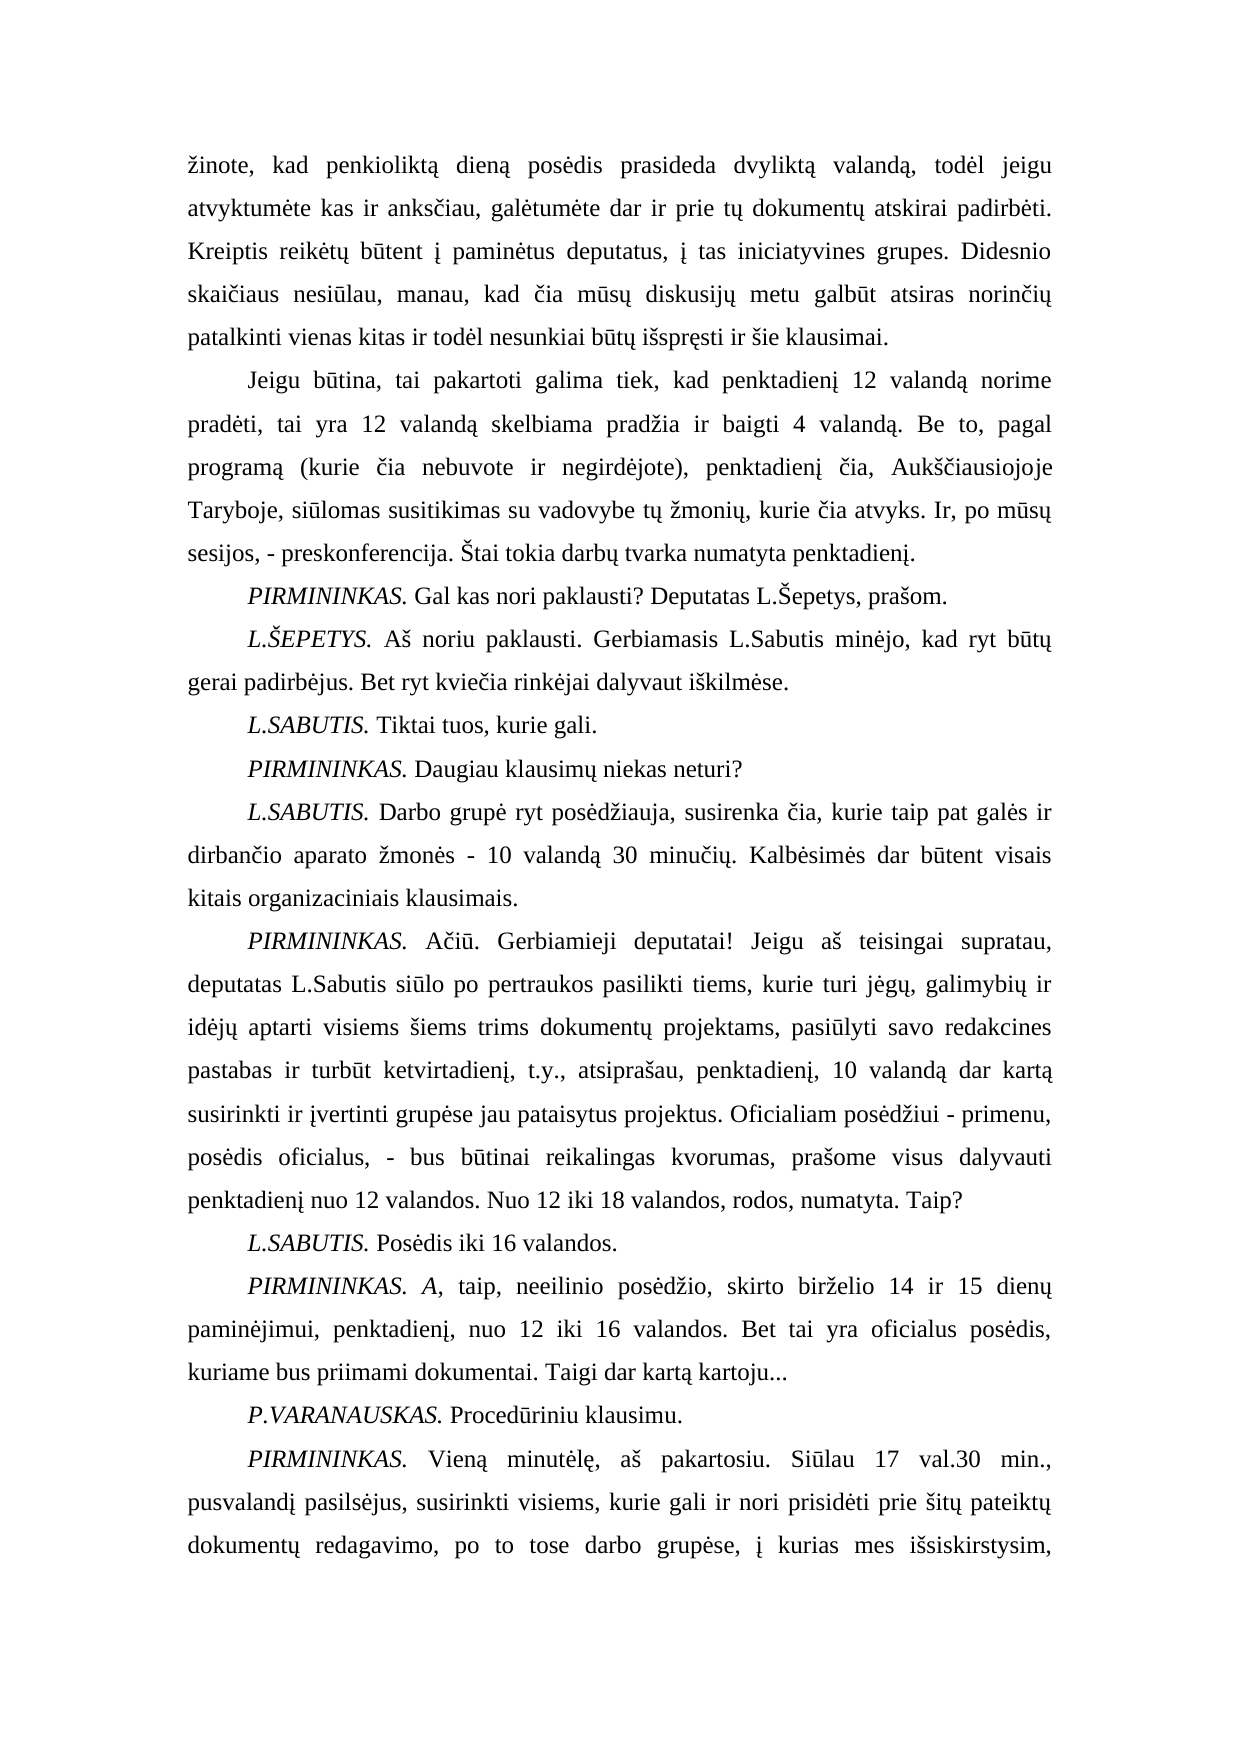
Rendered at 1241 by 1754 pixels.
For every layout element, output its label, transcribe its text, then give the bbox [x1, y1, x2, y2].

text PIRMININKAS. Gal kas nori paklausti? Deputatas L.Šepetys, prašom. [187, 581, 1053, 610]
text Jeigu būtina, tai pakartoti galima tiek, kad penktadienį 12 valandą norime pradėti, tai yra 12 valandą skelbiama pradžia ir baigti 4 valandą. Be to, pagal programą (kurie čia nebuvote ir negirdėjote), penktadienį čia, Aukščiausiojo­je Taryboje, siūlomas susitikimas su vadovybe tų žmonių, kurie čia atvyks. Ir, po mūsų sesijos, - preskonferencija. Štai tokia darbų tvarka numatyta penk­tadienį. [187, 366, 1053, 567]
text L.SABUTIS. Posėdis iki 16 valandos. [187, 1228, 1053, 1257]
text PIRMININKAS. Vieną minutėlę, aš pakartosiu. Siūlau 17 val.30 min., pusvalandį pasilsėjus, susirinkti visiems, kurie gali ir nori prisidėti prie šitų pateiktų dokumentų redagavimo, po to tose darbo grupėse, į kurias mes išsiskirstysim, [187, 1444, 1053, 1559]
text žinote, kad penkioliktą dieną posėdis prasideda dvyliktą valandą, todėl jeigu atvyktumėte kas ir anksčiau, galėtumėte dar ir prie tų dokumentų atskirai padirbėti. Kreiptis reikėtų būtent į paminėtus deputatus, į tas iniciatyvines grupes. Didesnio skaičiaus nesiūlau, manau, kad čia mūsų diskusijų metu galbūt atsiras norinčių patalkinti vienas kitas ir todėl nesunkiai būtų išspręsti ir šie klausimai. [187, 150, 1053, 351]
text PIRMININKAS. Daugiau klausimų niekas neturi? [187, 754, 1053, 782]
text L.SABUTIS. Darbo grupė ryt posėdžiauja, susirenka čia, kurie taip pat galės ir dirbančio aparato žmonės - 10 valandą 30 minučių. Kalbėsimės dar būtent visais kitais organizaciniais klausimais. [187, 797, 1053, 912]
text L.ŠEPETYS. Aš noriu paklausti. Gerbiamasis L.Sabutis minėjo, kad ryt būtų gerai padirbėjus. Bet ryt kviečia rinkėjai dalyvaut iškilmėse. [187, 624, 1053, 696]
text PIRMININKAS. A, taip, neeilinio posėdžio, skirto birželio 14 ir 15 dienų paminėjimui, penktadienį, nuo 12 iki 16 valandos. Bet tai yra oficialus posėdis, kuriame bus priimami dokumentai. Taigi dar kartą kartoju... [187, 1271, 1053, 1386]
text PIRMININKAS. Ačiū. Gerbiamieji deputatai! Jeigu aš teisingai supratau, deputatas L.Sabutis siūlo po pertraukos pasilikti tiems, kurie turi jėgų, galimybių ir idėjų aptarti visiems šiems trims dokumentų projektams, pasiūlyti savo redakcines pastabas ir turbūt ketvirtadienį, t.y., atsiprašau, penkta­dienį, 10 valandą dar kartą susirinkti ir įvertinti grupėse jau pataisytus projektus. Oficialiam posėdžiui - primenu, posėdis oficialus, - bus būtinai reikalingas kvorumas, prašome visus dalyvauti penktadienį nuo 12 valandos. Nuo 12 iki 18 valandos, rodos, numatyta. Taip? [187, 926, 1053, 1214]
text L.SABUTIS. Tiktai tuos, kurie gali. [187, 711, 1053, 739]
text P.VARANAUSKAS. Procedūriniu klausimu. [187, 1401, 1053, 1429]
